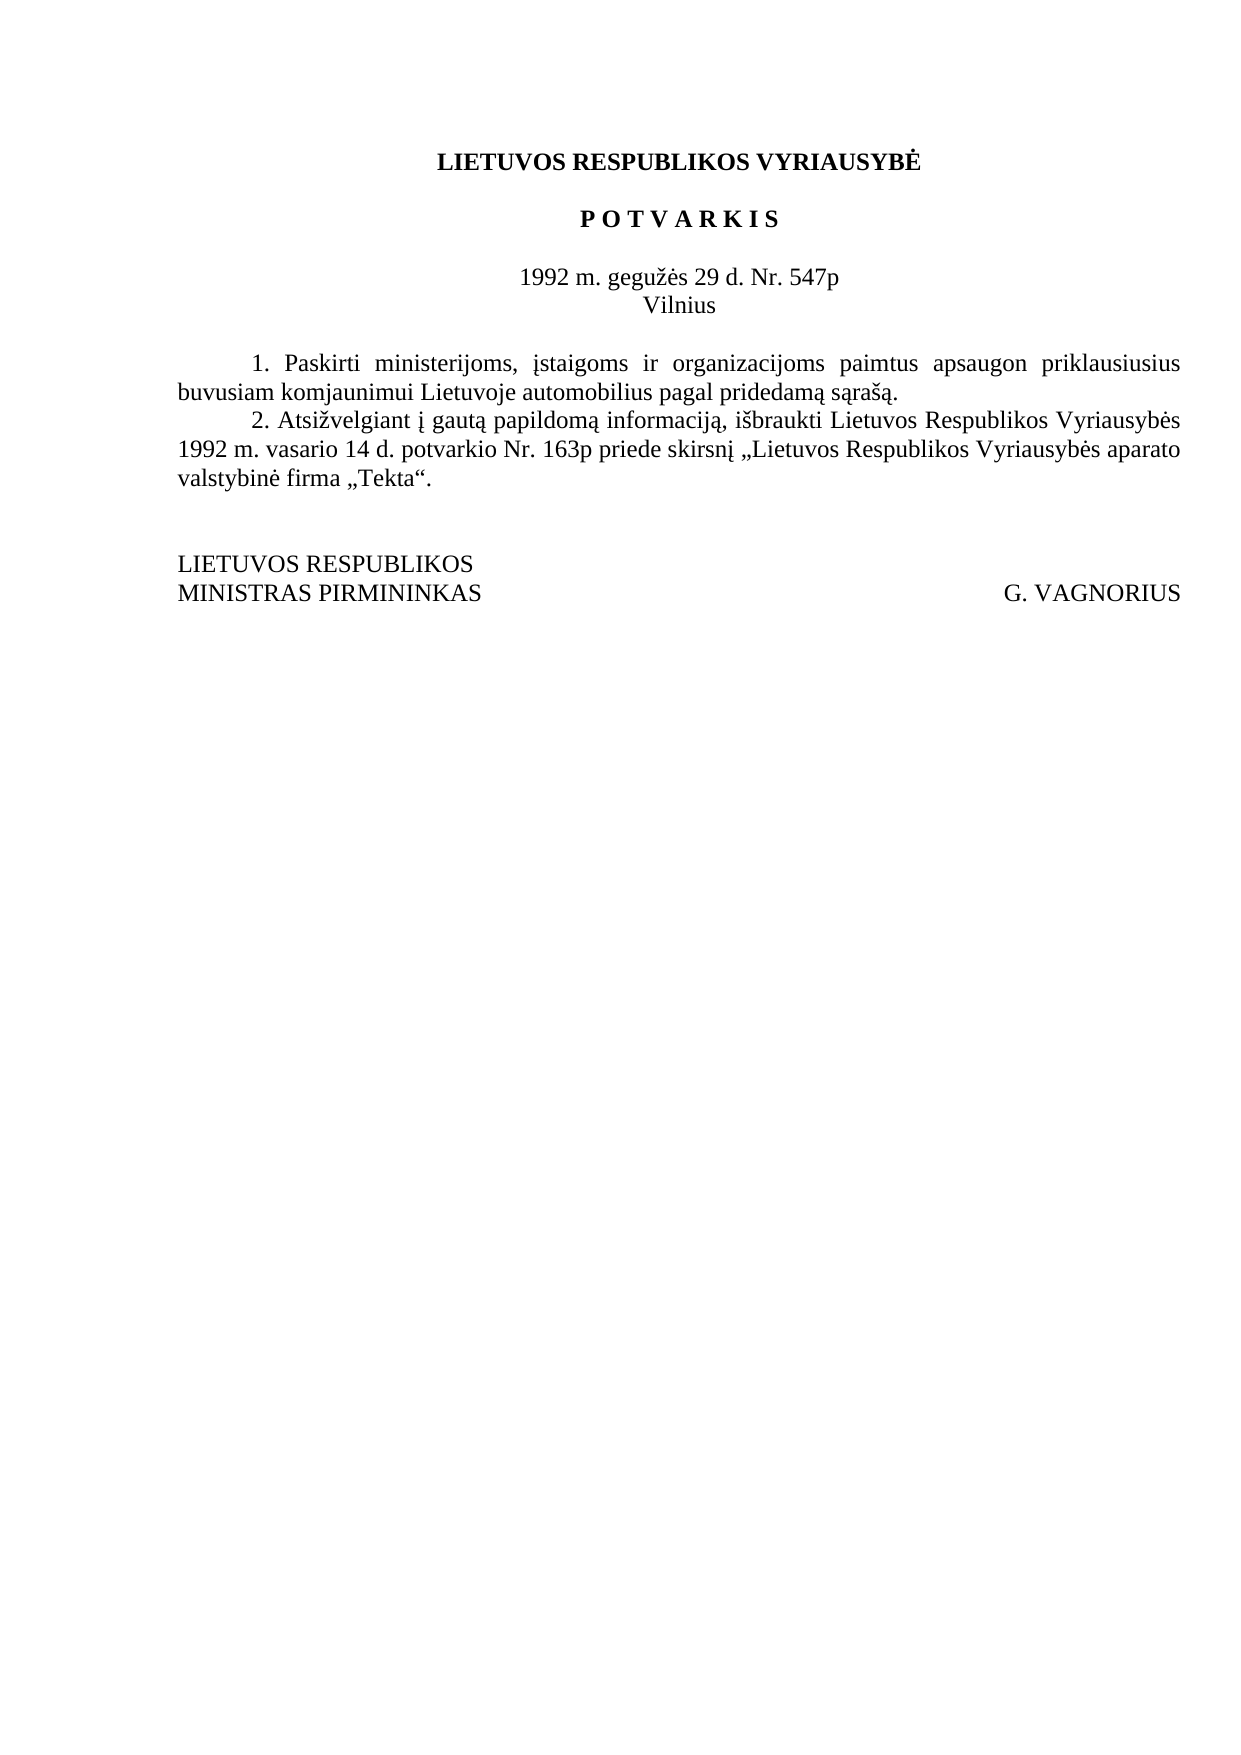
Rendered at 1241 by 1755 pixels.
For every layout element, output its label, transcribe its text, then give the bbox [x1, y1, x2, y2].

text Vilnius [177, 291, 1181, 319]
text LIETUVOS RESPUBLIKOS [177, 549, 1181, 578]
text MINISTRAS PIRMININKAS G. VAGNORIUS [177, 578, 1181, 607]
text 1992 m. gegužės 29 d. Nr. 547p [177, 262, 1181, 291]
text LIETUVOS RESPUBLIKOS VYRIAUSYBĖ [177, 147, 1181, 176]
text 2. Atsižvelgiant į gautą papildomą informaciją, išbraukti Lietuvos Respublikos Vyriausybės 1992 m. vasario 14 d. potvarkio Nr. 163p priede skirsnį „Lietuvos Respublikos Vyriausybės aparato valstybinė firma „Tekta“. [177, 406, 1181, 492]
text P O T V A R K I S [177, 204, 1181, 233]
text 1. Paskirti ministerijoms, įstaigoms ir organizacijoms paimtus apsaugon priklausiusius buvusiam komjaunimui Lietuvoje automobilius pagal pridedamą sąrašą. [177, 348, 1181, 406]
